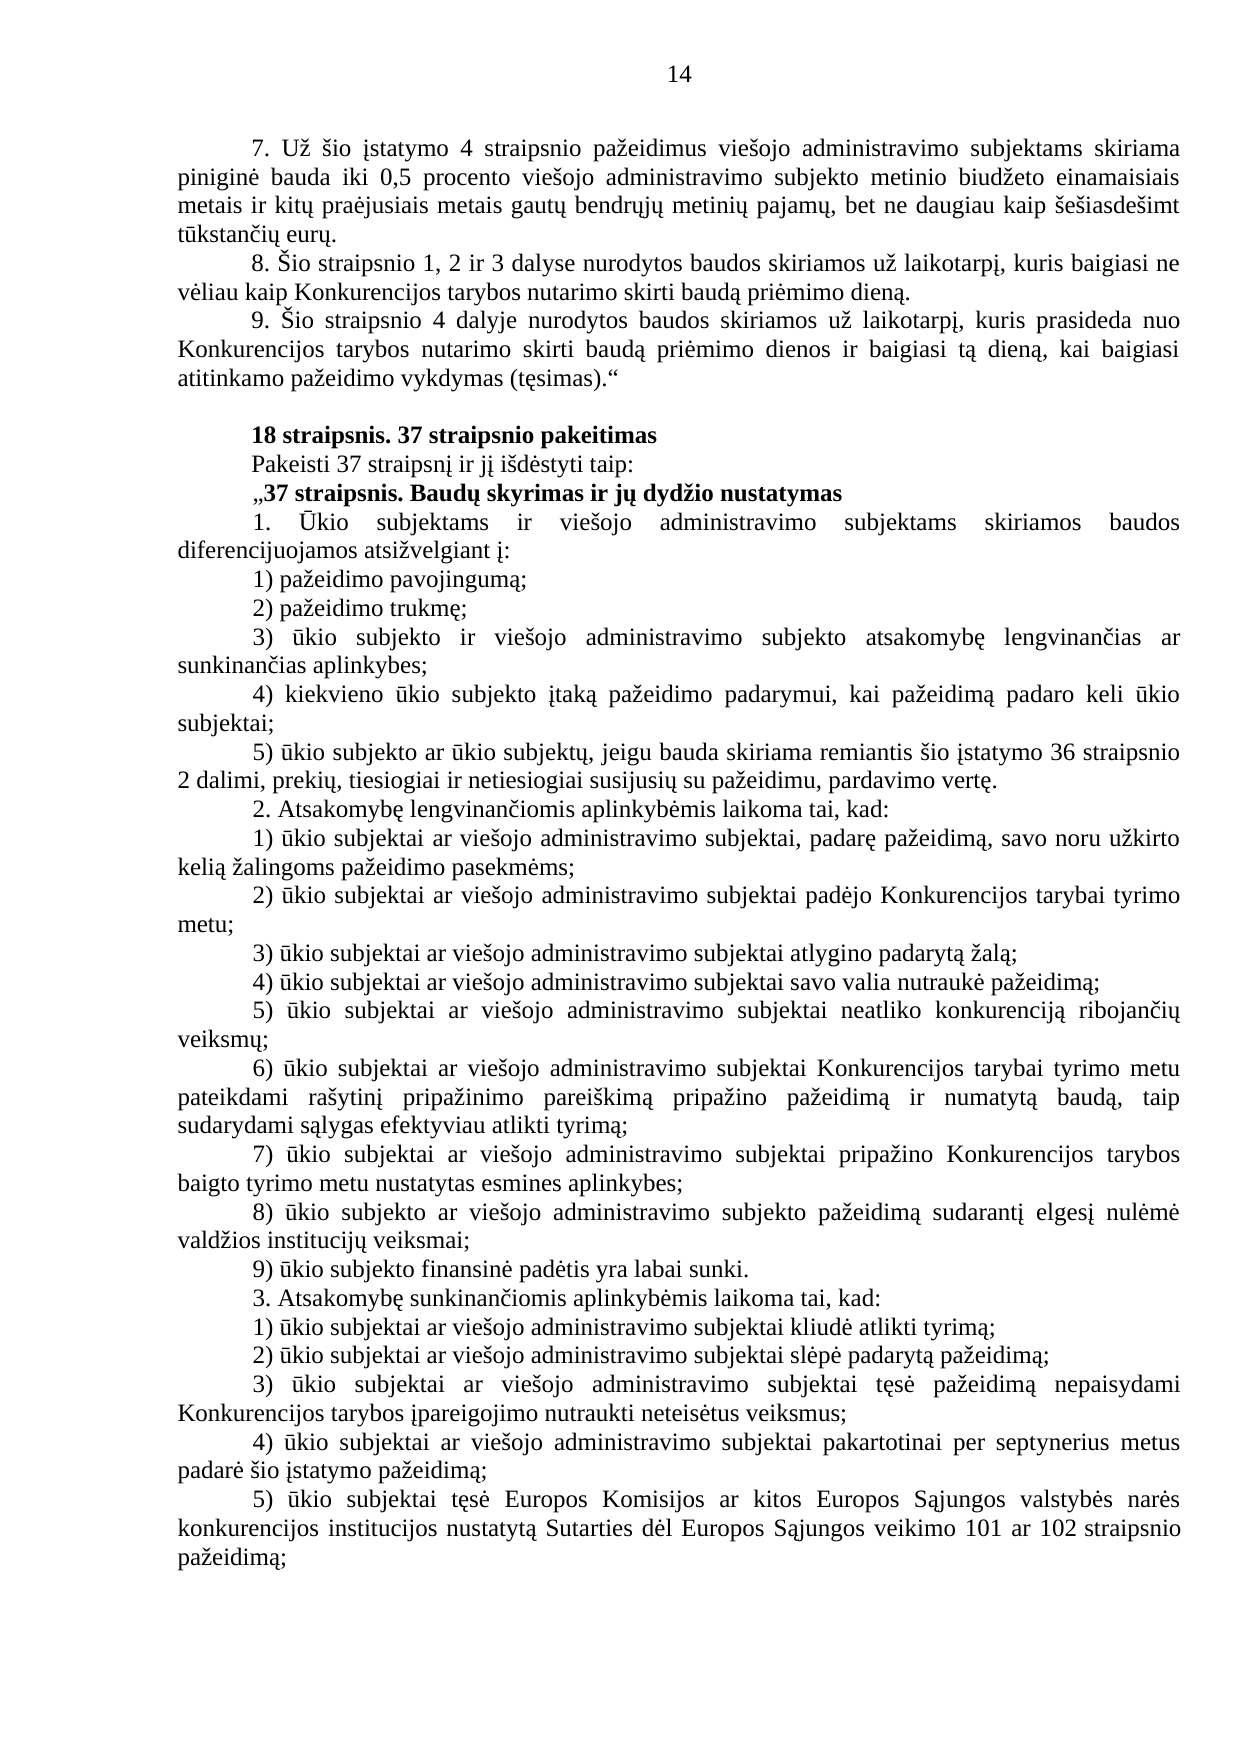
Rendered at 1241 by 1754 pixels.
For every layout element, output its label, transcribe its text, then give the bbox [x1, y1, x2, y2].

text 2) pažeidimo trukmę; [177, 593, 1181, 622]
text Pakeisti 37 straipsnį ir jį išdėstyti taip: [177, 449, 1181, 478]
text 6) ūkio subjektai ar viešojo administravimo subjektai Konkurencijos tarybai tyrimo metu pateikdami rašytinį pripažinimo pareiškimą pripažino pažeidimą ir numatytą baudą, taip sudarydami sąlygas efektyviau atlikti tyrimą; [177, 1053, 1181, 1139]
text 7) ūkio subjektai ar viešojo administravimo subjektai pripažino Konkurencijos tarybos baigto tyrimo metu nustatytas esmines aplinkybes; [177, 1139, 1181, 1197]
text 9) ūkio subjekto finansinė padėtis yra labai sunki. [177, 1254, 1181, 1283]
text 5) ūkio subjektai tęsė Europos Komisijos ar kitos Europos Sąjungos valstybės narės konkurencijos institucijos nustatytą Sutarties dėl Europos Sąjungos veikimo 101 ar 102 straipsnio pažeidimą; [177, 1484, 1181, 1570]
text 1. Ūkio subjektams ir viešojo administravimo subjektams skiriamos baudos diferencijuojamos atsižvelgiant į: [177, 507, 1181, 564]
text 7. Už šio įstatymo 4 straipsnio pažeidimus viešojo administravimo subjektams skiriama piniginė bauda iki 0,5 procento viešojo administravimo subjekto metinio biudžeto einamaisiais metais ir kitų praėjusiais metais gautų bendrųjų metinių pajamų, bet ne daugiau kaip šešiasdešimt tūkstančių eurų. [177, 133, 1181, 248]
text 18 straipsnis. 37 straipsnio pakeitimas [177, 420, 1181, 449]
text 2) ūkio subjektai ar viešojo administravimo subjektai padėjo Konkurencijos tarybai tyrimo metu; [177, 880, 1181, 938]
text 4) kiekvieno ūkio subjekto įtaką pažeidimo padarymui, kai pažeidimą padaro keli ūkio subjektai; [177, 679, 1181, 737]
text „37 straipsnis. Baudų skyrimas ir jų dydžio nustatymas [177, 478, 1181, 507]
text 1) pažeidimo pavojingumą; [177, 564, 1181, 593]
text 3) ūkio subjektai ar viešojo administravimo subjektai tęsė pažeidimą nepaisydami Konkurencijos tarybos įpareigojimo nutraukti neteisėtus veiksmus; [177, 1369, 1181, 1427]
text 5) ūkio subjektai ar viešojo administravimo subjektai neatliko konkurenciją ribojančių veiksmų; [177, 995, 1181, 1053]
text 1) ūkio subjektai ar viešojo administravimo subjektai, padarę pažeidimą, savo noru užkirto kelią žalingoms pažeidimo pasekmėms; [177, 823, 1181, 880]
text 8. Šio straipsnio 1, 2 ir 3 dalyse nurodytos baudos skiriamos už laikotarpį, kuris baigiasi ne vėliau kaip Konkurencijos tarybos nutarimo skirti baudą priėmimo dieną. [177, 248, 1181, 305]
text 5) ūkio subjekto ar ūkio subjektų, jeigu bauda skiriama remiantis šio įstatymo 36 straipsnio 2 dalimi, prekių, tiesiogiai ir netiesiogiai susijusių su pažeidimu, pardavimo vertę. [177, 737, 1181, 794]
text 4) ūkio subjektai ar viešojo administravimo subjektai savo valia nutraukė pažeidimą; [177, 967, 1181, 995]
text 9. Šio straipsnio 4 dalyje nurodytos baudos skiriamos už laikotarpį, kuris prasideda nuo Konkurencijos tarybos nutarimo skirti baudą priėmimo dienos ir baigiasi tą dieną, kai baigiasi atitinkamo pažeidimo vykdymas (tęsimas).“ [177, 305, 1181, 392]
text 2) ūkio subjektai ar viešojo administravimo subjektai slėpė padarytą pažeidimą; [177, 1340, 1181, 1369]
text 3) ūkio subjekto ir viešojo administravimo subjekto atsakomybę lengvinančias ar sunkinančias aplinkybes; [177, 622, 1181, 679]
text 2. Atsakomybę lengvinančiomis aplinkybėmis laikoma tai, kad: [177, 794, 1181, 823]
text 8) ūkio subjekto ar viešojo administravimo subjekto pažeidimą sudarantį elgesį nulėmė valdžios institucijų veiksmai; [177, 1197, 1181, 1254]
text 4) ūkio subjektai ar viešojo administravimo subjektai pakartotinai per septynerius metus padarė šio įstatymo pažeidimą; [177, 1427, 1181, 1484]
text 3. Atsakomybę sunkinančiomis aplinkybėmis laikoma tai, kad: [177, 1283, 1181, 1312]
text 1) ūkio subjektai ar viešojo administravimo subjektai kliudė atlikti tyrimą; [177, 1312, 1181, 1340]
text 3) ūkio subjektai ar viešojo administravimo subjektai atlygino padarytą žalą; [177, 938, 1181, 967]
